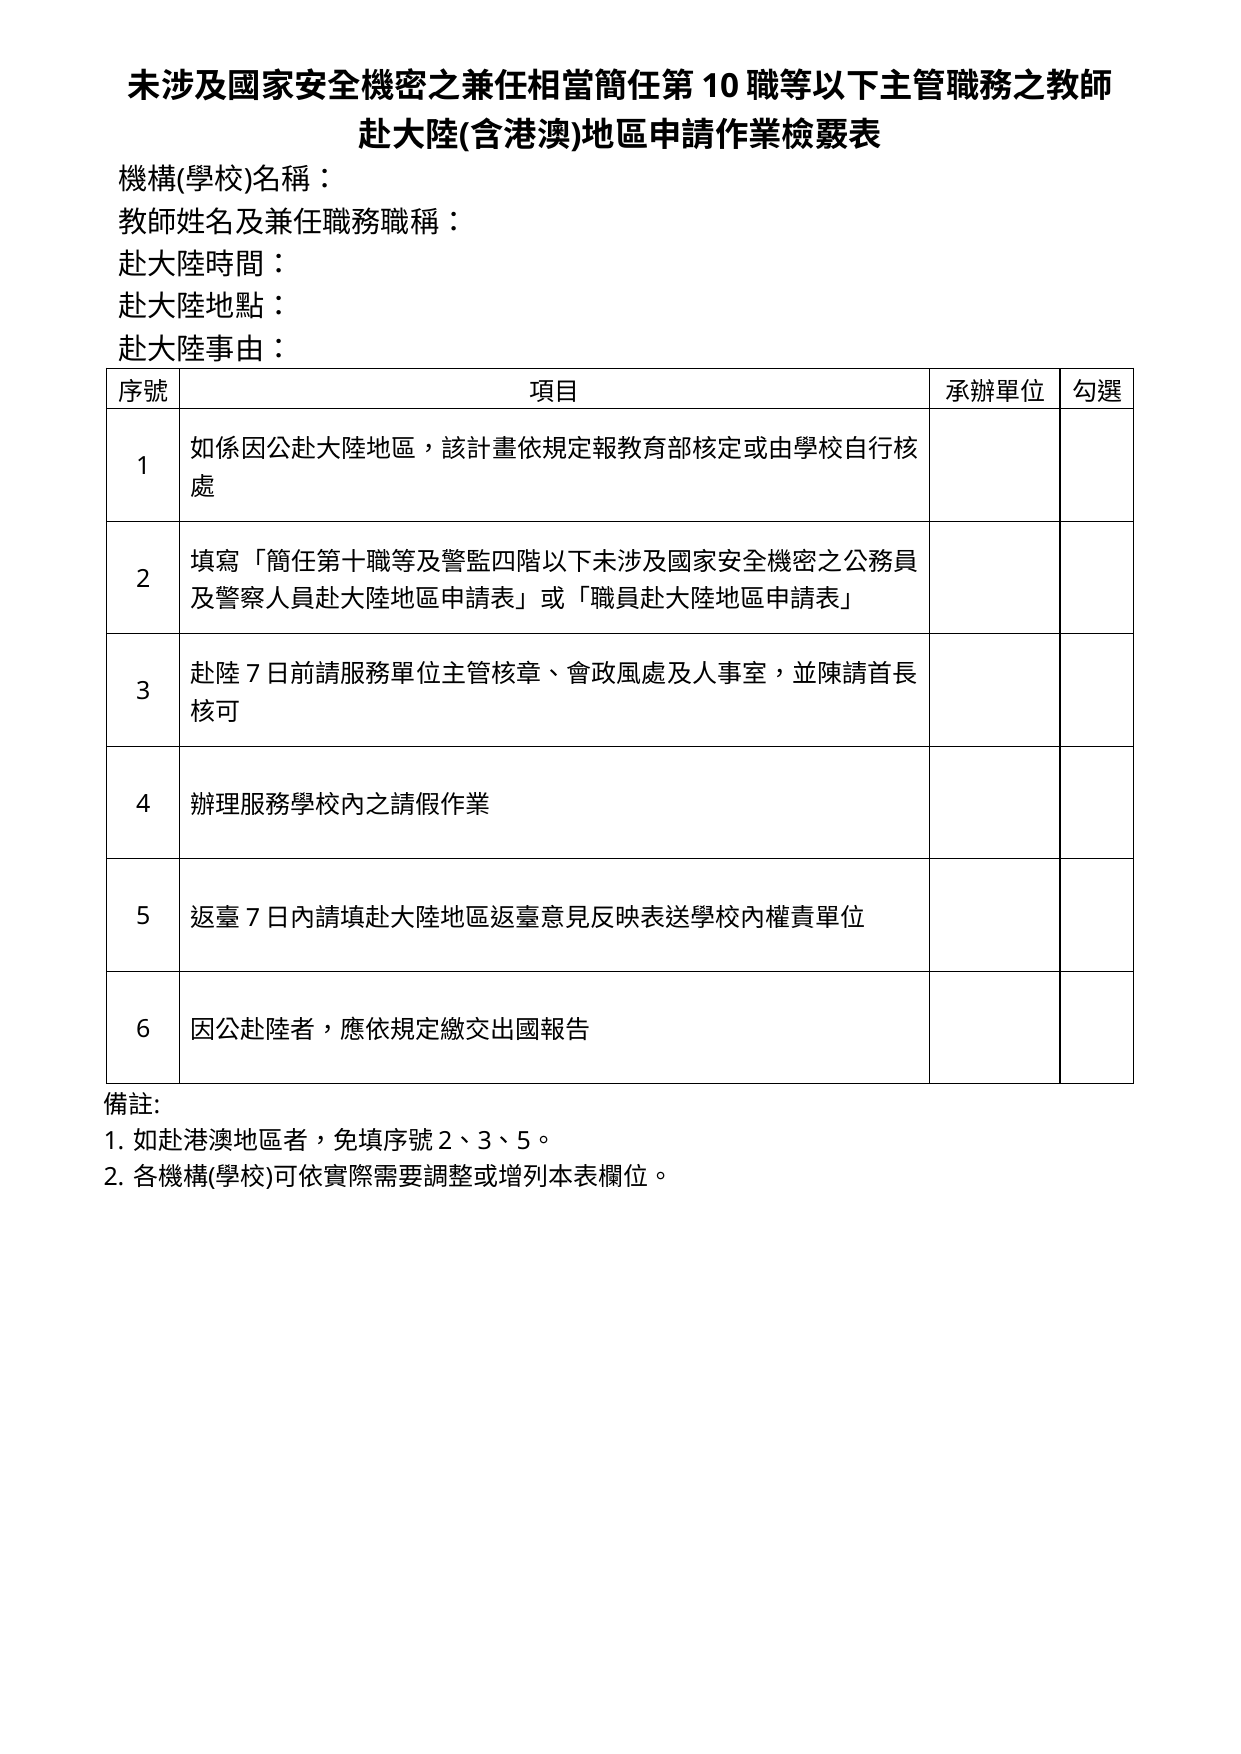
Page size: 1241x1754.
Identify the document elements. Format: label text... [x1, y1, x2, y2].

table_header 項目 [180, 369, 929, 408]
table_header 承辦單位 [930, 369, 1059, 408]
table_cell 返臺7日內請填赴大陸地區返臺意見反映表送學校內權責單位 [180, 859, 929, 971]
table_cell 因公赴陸者，應依規定繳交出國報告 [180, 972, 929, 1083]
table_cell [930, 409, 1059, 521]
list 如赴港澳地區者，免填序號2、3、5。 [103, 1121, 1122, 1157]
table_cell [1061, 747, 1133, 858]
table_cell [1061, 522, 1133, 633]
table_cell [1061, 634, 1133, 746]
table_cell 填寫「簡任第十職等及警監四階以下未涉及國家安全機密之公務員及警察人員赴大陸地區申請表」或「職員赴大陸地區申請表」 [180, 522, 929, 633]
list 各機構(學校)可依實際需要調整或增列本表欄位。 [103, 1157, 1122, 1193]
table_cell [930, 634, 1059, 746]
text 教師姓名及兼任職務職稱： [118, 198, 1122, 241]
table_cell 4 [107, 747, 179, 858]
table_cell 6 [107, 972, 179, 1083]
table_cell [1061, 409, 1133, 521]
table_cell 3 [107, 634, 179, 746]
table_header 勾選 [1061, 369, 1133, 408]
table_header 序號 [107, 369, 179, 408]
table_cell [1061, 859, 1133, 971]
table_cell 5 [107, 859, 179, 971]
table_cell 辦理服務學校內之請假作業 [180, 747, 929, 858]
text 赴大陸事由： [118, 325, 1122, 367]
text 備註: [103, 1084, 1122, 1121]
table_cell [930, 972, 1059, 1083]
table_cell [930, 859, 1059, 971]
table_cell [1061, 972, 1133, 1083]
text 未涉及國家安全機密之兼任相當簡任第10職等以下主管職務之教師赴大陸(含港澳)地區申請作業檢覈表 [118, 59, 1122, 156]
text 赴大陸地點： [118, 283, 1122, 325]
table_cell [930, 747, 1059, 858]
table_cell 2 [107, 522, 179, 633]
table_cell 如係因公赴大陸地區，該計畫依規定報教育部核定或由學校自行核處 [180, 409, 929, 521]
text 機構(學校)名稱： [118, 156, 1122, 198]
text 赴大陸時間： [118, 241, 1122, 283]
table_cell 1 [107, 409, 179, 521]
table_cell [930, 522, 1059, 633]
table_cell 赴陸7日前請服務單位主管核章、會政風處及人事室，並陳請首長核可 [180, 634, 929, 746]
